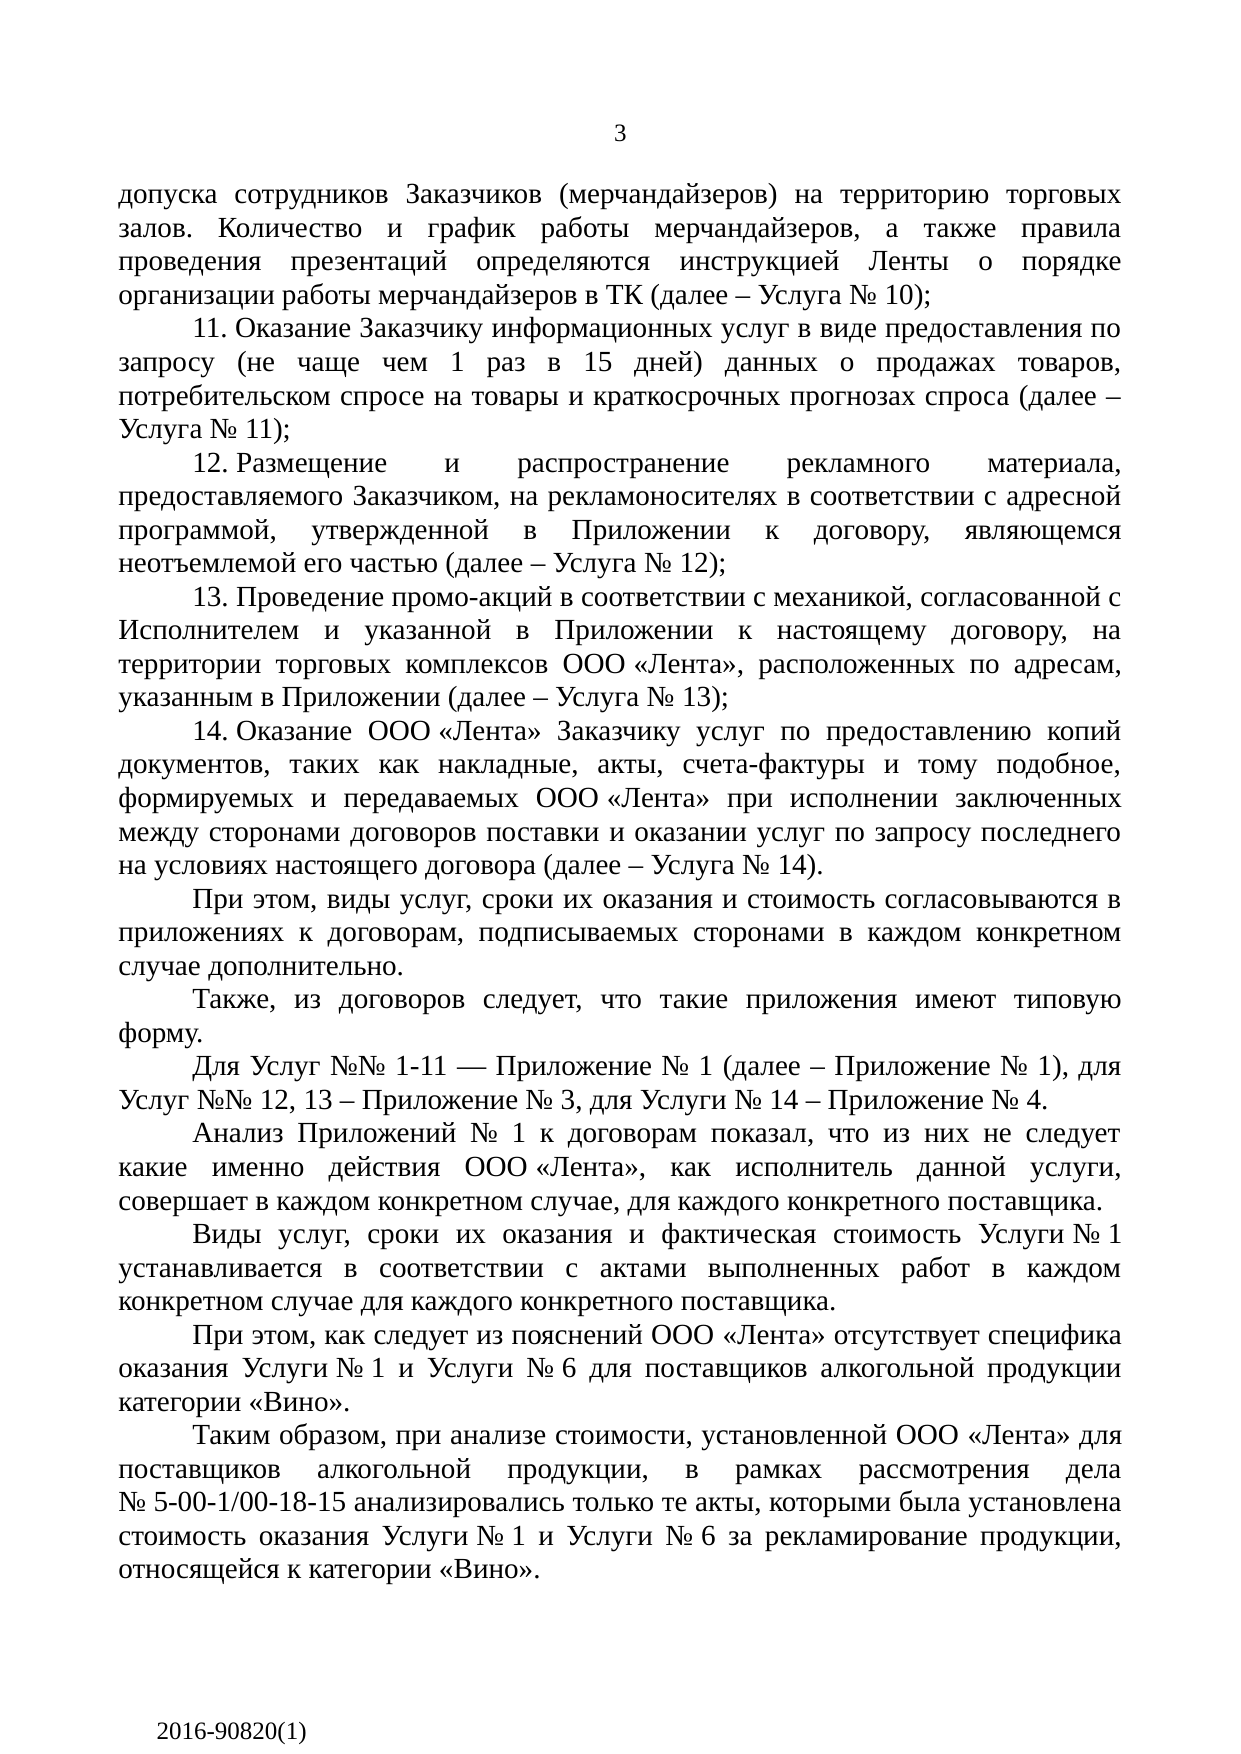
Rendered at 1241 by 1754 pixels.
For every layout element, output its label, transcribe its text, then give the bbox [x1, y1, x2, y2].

text Таким образом, при анализе стоимости, установленной ООО «Лента» для поставщиков алкогольной продукции, в рамках рассмотрения дела № 5-00-1/00-18-15 анализировались только те акты, которыми была установлена стоимость оказания Услуги № 1 и Услуги № 6 за рекламирование продукции, относящейся к категории «Вино». [118, 1417, 1122, 1585]
text 14. Оказание ООО «Лента» Заказчику услуг по предоставлению копий документов, таких как накладные, акты, счета-фактуры и тому подобное, формируемых и передаваемых ООО «Лента» при исполнении заключенных между сторонами договоров поставки и оказании услуг по запросу последнего на условиях настоящего договора (далее – Услуга № 14). [118, 713, 1122, 881]
text Виды услуг, сроки их оказания и фактическая стоимость Услуги № 1 устанавливается в соответствии с актами выполненных работ в каждом конкретном случае для каждого конкретного поставщика. [118, 1216, 1122, 1317]
text При этом, виды услуг, сроки их оказания и стоимость согласовываются в приложениях к договорам, подписываемых сторонами в каждом конкретном случае дополнительно. [118, 881, 1122, 981]
text 12. Размещение и распространение рекламного материала, предоставляемого Заказчиком, на рекламоносителях в соответствии с адресной программой, утвержденной в Приложении к договору, являющемся неотъемлемой его частью (далее – Услуга № 12); [118, 445, 1122, 579]
text 13. Проведение промо-акций в соответствии с механикой, согласованной с Исполнителем и указанной в Приложении к настоящему договору, на территории торговых комплексов ООО «Лента», расположенных по адресам, указанным в Приложении (далее – Услуга № 13); [118, 579, 1122, 713]
text При этом, как следует из пояснений ООО «Лента» отсутствует специфика оказания Услуги № 1 и Услуги № 6 для поставщиков алкогольной продукции категории «Вино». [118, 1317, 1122, 1417]
text Анализ Приложений № 1 к договорам показал, что из них не следует какие именно действия ООО «Лента», как исполнитель данной услуги, совершает в каждом конкретном случае, для каждого конкретного поставщика. [118, 1116, 1122, 1216]
text 11. Оказание Заказчику информационных услуг в виде предоставления по запросу (не чаще чем 1 раз в 15 дней) данных о продажах товаров, потребительском спросе на товары и краткосрочных прогнозах спроса (далее – Услуга № 11); [118, 311, 1122, 445]
text Также, из договоров следует, что такие приложения имеют типовую форму. [118, 981, 1122, 1048]
text Для Услуг №№ 1-11 — Приложение № 1 (далее – Приложение № 1), для Услуг №№ 12, 13 – Приложение № 3, для Услуги № 14 – Приложение № 4. [118, 1048, 1122, 1116]
text допуска сотрудников Заказчиков (мерчандайзеров) на территорию торговых залов. Количество и график работы мерчандайзеров, а также правила проведения презентаций определяются инструкцией Ленты о порядке организации работы мерчандайзеров в ТК (далее – Услуга № 10); [118, 176, 1122, 311]
